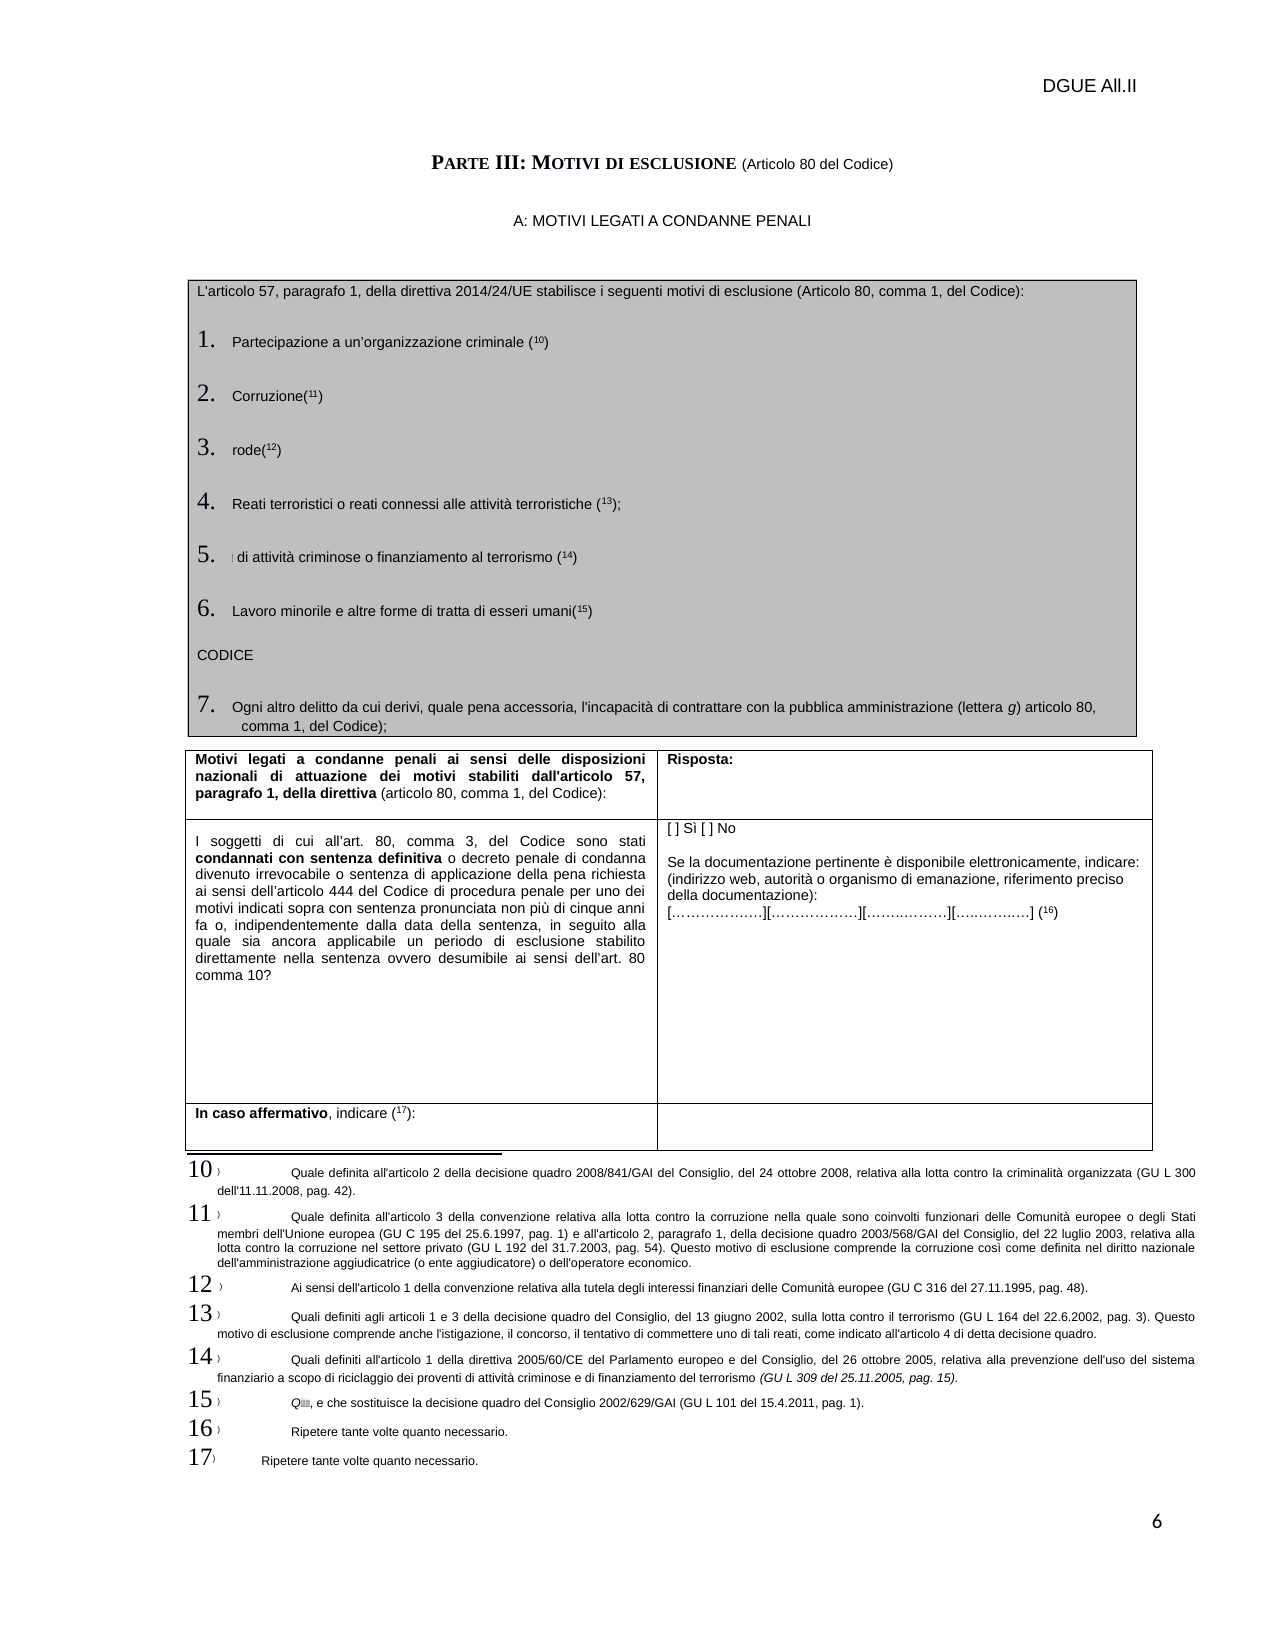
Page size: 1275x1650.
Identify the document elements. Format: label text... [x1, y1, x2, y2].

list ) Quale definita all'articolo 3 della convenzione relativa alla lotta contro la corruzione nella quale sono coinvolti funzionari delle Comunità europee o degli Stati membri dell'Unione europea (GU C 195 del 25.6.1997, pag. 1) e all'articolo 2, paragrafo 1, della decisione quadro 2003/568/GAI del Consiglio, del 22 luglio 2003, relativa alla lotta contro la corruzione nel settore privato (GU L 192 del 31.7.2003, pag. 54). Questo motivo di esclusione comprende la corruzione così come definita nel diritto nazionale dell'amministrazione aggiudicatrice (o ente aggiudicatore) o dell'operatore economico. [187, 1198, 1197, 1269]
table_header Motivi legati a condanne penali ai sensi delle disposizioni nazionali di attuazione dei motivi stabiliti dall'articolo 57, paragrafo 1, della direttiva (articolo 80, comma 1, del Codice): [186, 751, 657, 819]
list ) Quale definita all'articolo 2 della decisione quadro 2008/841/GAI del Consiglio, del 24 ottobre 2008, relativa alla lotta contro la criminalità organizzata (GU L 300 dell'11.11.2008, pag. 42). [187, 1154, 1197, 1198]
text CODICE [189, 644, 1136, 664]
table_cell [ ] Sì [ ] No Se la documentazione pertinente è disponibile elettronicamente, indicare: (indirizzo web, autorità o organismo di emanazione, riferimento preciso della documentazione): […………….…][………………][……..………][…..……..…] () [658, 820, 1152, 1103]
text L'articolo 57, paragrafo 1, della direttiva 2014/24/UE stabilisce i seguenti motivi di esclusione (Articolo 80, comma 1, del Codice): [189, 281, 1136, 299]
list ) Quali definiti all'articolo 2 della direttiva 2011/36/UE del Parlamento europeo e del Consiglio, del 5 aprile 2011, concernente la prevenzione e la repressione della tratta di esseri umani e la protezione delle vittime, e che sostituisce la decisione quadro del Consiglio 2002/629/GAI (GU L 101 del 15.4.2011, pag. 1). [187, 1384, 1197, 1413]
list Ogni altro delitto da cui derivi, quale pena accessoria, l'incapacità di contrattare con la pubblica amministrazione (lettera g) articolo 80, comma 1, del Codice); [189, 686, 1136, 736]
list Lavoro minorile e altre forme di tratta di esseri umani() [189, 590, 1136, 622]
table_header Risposta: [658, 751, 1152, 819]
list ) Ai sensi dell'articolo 1 della convenzione relativa alla tutela degli interessi finanziari delle Comunità europee (GU C 316 del 27.11.1995, pag. 48). [187, 1269, 1197, 1298]
list Corruzione() [189, 375, 1136, 407]
title Parte III: Motivi di esclusione (Articolo 80 del Codice) [187, 150, 1137, 174]
list Partecipazione a un’organizzazione criminale () [189, 321, 1136, 353]
list ) Quali definiti agli articoli 1 e 3 della decisione quadro del Consiglio, del 13 giugno 2002, sulla lotta contro il terrorismo (GU L 164 del 22.6.2002, pag. 3). Questo motivo di esclusione comprende anche l'istigazione, il concorso, il tentativo di commettere uno di tali reati, come indicato all'articolo 4 di detta decisione quadro. [187, 1298, 1197, 1341]
table_cell In caso affermativo, indicare (): la data della condanna, del decreto penale di condanna o della sentenza di applicazione della pena su richiesta, la relativa durata e il reato commesso tra quelli riportati all’articolo 80, comma 1, lettera da a) a g) del Codice e i motivi di condanna, b) dati identificativi delle persone condannate [ ]; c) se stabilita direttamente nella sentenza di condanna la durata della pena accessoria, indicare: [186, 1104, 657, 1150]
title A: Motivi legati a condanne penali [187, 212, 1137, 229]
list ) Quali definiti all'articolo 1 della direttiva 2005/60/CE del Parlamento europeo e del Consiglio, del 26 ottobre 2005, relativa alla prevenzione dell'uso del sistema finanziario a scopo di riciclaggio dei proventi di attività criminose e di finanziamento del terrorismo (GU L 309 del 25.11.2005, pag. 15). [187, 1341, 1197, 1384]
list Frode(); [189, 429, 1136, 461]
table_cell [658, 1104, 1152, 1150]
list Riciclaggio di proventi di attività criminose o finanziamento al terrorismo (); [189, 536, 1136, 568]
list Reati terroristici o reati connessi alle attività terroristiche (); [189, 483, 1136, 514]
table_cell I soggetti di cui all’art. 80, comma 3, del Codice sono stati condannati con sentenza definitiva o decreto penale di condanna divenuto irrevocabile o sentenza di applicazione della pena richiesta ai sensi dell’articolo 444 del Codice di procedura penale per uno dei motivi indicati sopra con sentenza pronunciata non più di cinque anni fa o, indipendentemente dalla data della sentenza, in seguito alla quale sia ancora applicabile un periodo di esclusione stabilito direttamente nella sentenza ovvero desumibile ai sensi dell’art. 80 comma 10? [186, 820, 657, 1103]
